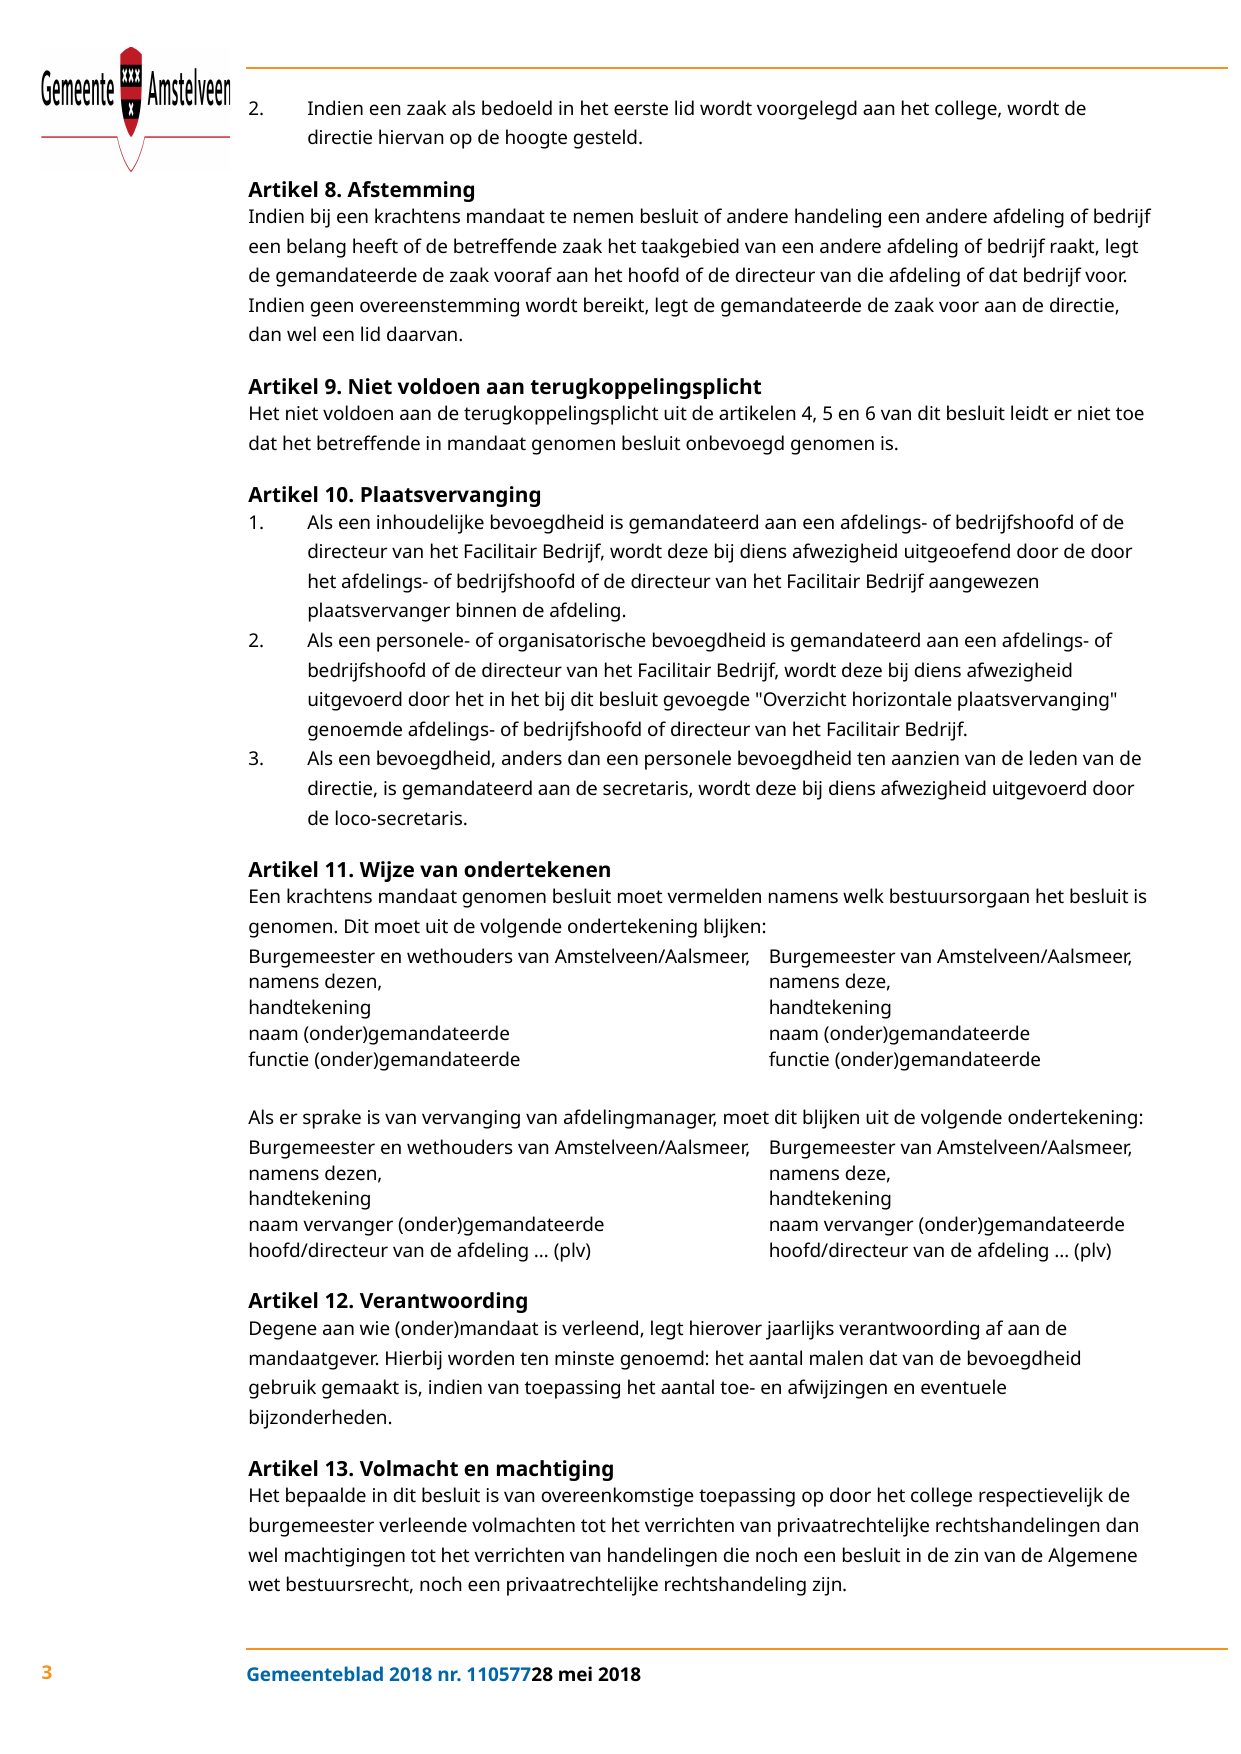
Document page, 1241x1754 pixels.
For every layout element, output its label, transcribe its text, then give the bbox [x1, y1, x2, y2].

list Als een bevoegdheid, anders dan een personele bevoegdheid ten aanzien van de leden van de directie, is gemandateerd aan de secretaris, wordt deze bij diens afwezigheid uitgevoerd door de loco-secretaris. [248, 746, 1152, 830]
text Artikel 11. Wijze van ondertekenen [248, 855, 1152, 883]
text Het bepaalde in dit besluit is van overeenkomstige toepassing op door het college respectievelijk de burgemeester verleende volmachten tot het verrichten van privaatrechtelijke rechtshandelingen dan wel machtigingen tot het verrichten van handelingen die noch een besluit in de zin van de Algemene wet bestuursrecht, noch een privaatrechtelijke rechtshandeling zijn. [248, 1483, 1152, 1597]
table_cell functie (onder)gemandateerde [769, 1046, 1152, 1071]
table_cell handtekening [248, 1185, 768, 1211]
table_header Burgemeester van Amstelveen/Aalsmeer, [769, 943, 1152, 968]
table_cell functie (onder)gemandateerde [248, 1046, 768, 1071]
list Indien een zaak als bedoeld in het eerste lid wordt voorgelegd aan het college, wordt de directie hiervan op de hoogte gesteld. [248, 95, 1152, 150]
table_cell naam (onder)gemandateerde [769, 1020, 1152, 1046]
table_cell namens dezen, [248, 1160, 768, 1185]
table_header Burgemeester van Amstelveen/Aalsmeer, [769, 1134, 1152, 1160]
table_cell handtekening [769, 1185, 1152, 1211]
text Als er sprake is van vervanging van afdelingmanager, moet dit blijken uit de volgende ondertekening: [248, 1104, 1152, 1130]
table_cell hoofd/directeur van de afdeling … (plv) [769, 1237, 1152, 1263]
text Artikel 12. Verantwoording [248, 1287, 1152, 1315]
text Artikel 13. Volmacht en machtiging [248, 1454, 1152, 1483]
table_cell handtekening [769, 994, 1152, 1020]
table_cell naam vervanger (onder)gemandateerde [248, 1211, 768, 1237]
list Als een personele- of organisatorische bevoegdheid is gemandateerd aan een afdelings- of bedrijfshoofd of de directeur van het Facilitair Bedrijf, wordt deze bij diens afwezigheid uitgevoerd door het in het bij dit besluit gevoegde "Overzicht horizontale plaatsvervanging" genoemde afdelings- of bedrijfshoofd of directeur van het Facilitair Bedrijf. [248, 627, 1152, 742]
table_cell namens deze, [769, 1160, 1152, 1185]
table_cell naam vervanger (onder)gemandateerde [769, 1211, 1152, 1237]
table_cell namens deze, [769, 969, 1152, 994]
text Artikel 10. Plaatsvervanging [248, 480, 1152, 509]
table_cell namens dezen, [248, 969, 768, 994]
table_cell hoofd/directeur van de afdeling … (plv) [248, 1237, 768, 1263]
text Degene aan wie (onder)mandaat is verleend, legt hierover jaarlijks verantwoording af aan de mandaatgever. Hierbij worden ten minste genoemd: het aantal malen dat van de bevoegdheid gebruik gemaakt is, indien van toepassing het aantal toe- en afwijzingen en eventuele bijzonderheden. [248, 1315, 1152, 1429]
table_cell naam (onder)gemandateerde [248, 1020, 768, 1046]
list Als een inhoudelijke bevoegdheid is gemandateerd aan een afdelings- of bedrijfshoofd of de directeur van het Facilitair Bedrijf, wordt deze bij diens afwezigheid uitgeoefend door de door het afdelings- of bedrijfshoofd of de directeur van het Facilitair Bedrijf aangewezen plaatsvervanger binnen de afdeling. [248, 509, 1152, 623]
table_header Burgemeester en wethouders van Amstelveen/Aalsmeer, [248, 943, 768, 968]
picture [41, 47, 231, 172]
text Indien bij een krachtens mandaat te nemen besluit of andere handeling een andere afdeling of bedrijf een belang heeft of de betreffende zaak het taakgebied van een andere afdeling of bedrijf raakt, legt de gemandateerde de zaak vooraf aan het hoofd of de directeur van die afdeling of dat bedrijf voor. Indien geen overeenstemming wordt bereikt, legt de gemandateerde de zaak voor aan de directie, dan wel een lid daarvan. [248, 203, 1152, 347]
table_cell handtekening [248, 994, 768, 1020]
text Artikel 8. Afstemming [248, 175, 1152, 203]
table_header Burgemeester en wethouders van Amstelveen/Aalsmeer, [248, 1134, 768, 1160]
text Een krachtens mandaat genomen besluit moet vermelden namens welk bestuursorgaan het besluit is genomen. Dit moet uit de volgende ondertekening blijken: [248, 883, 1152, 939]
text Het niet voldoen aan de terugkoppelingsplicht uit de artikelen 4, 5 en 6 van dit besluit leidt er niet toe dat het betreffende in mandaat genomen besluit onbevoegd genomen is. [248, 400, 1152, 456]
text Artikel 9. Niet voldoen aan terugkoppelingsplicht [248, 372, 1152, 400]
